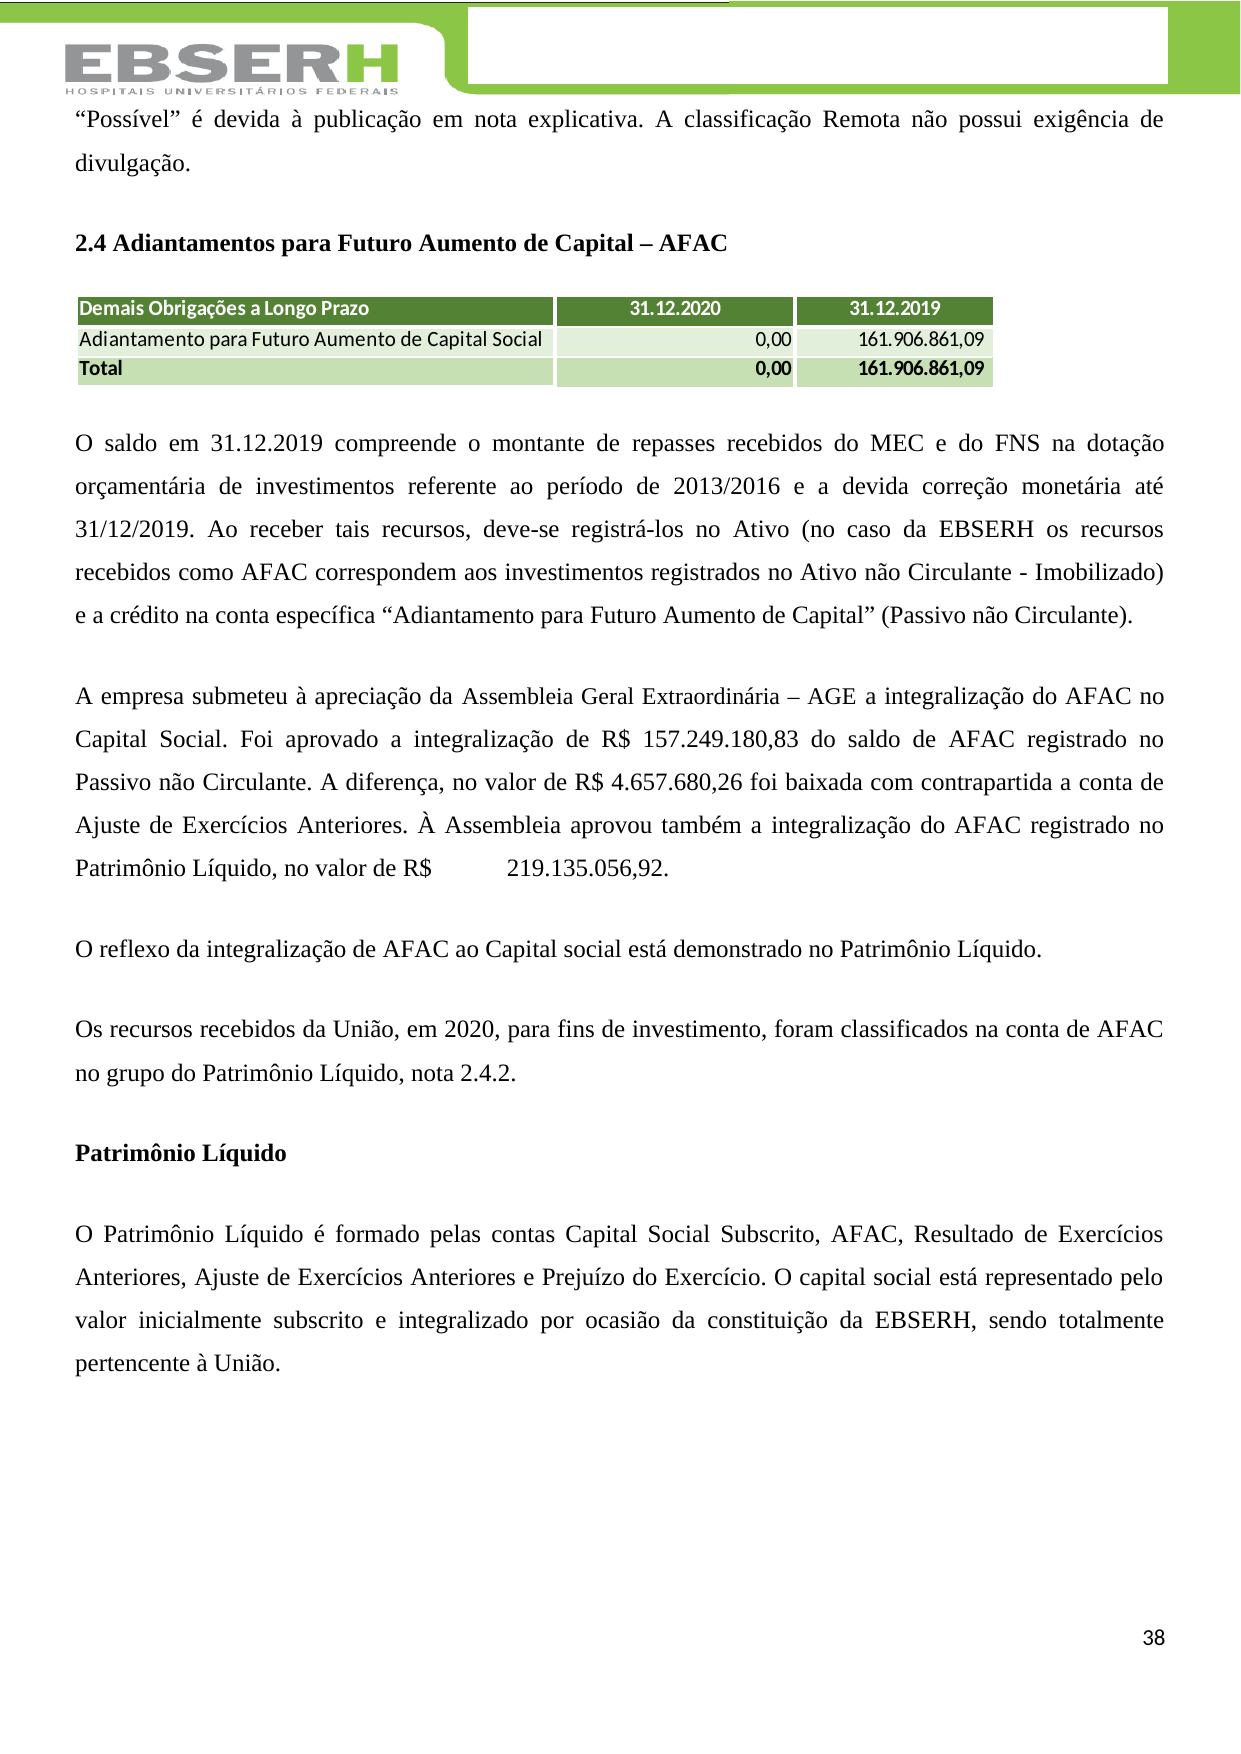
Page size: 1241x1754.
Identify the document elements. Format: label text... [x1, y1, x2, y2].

list Adiantamentos para Futuro Aumento de Capital – AFAC [75, 228, 1165, 257]
text O saldo em 31.12.2019 compreende o montante de repasses recebidos do MEC e do FNS na dotação orçamentária de investimentos referente ao período de 2013/2016 e a devida correção monetária até 31/12/2019. Ao receber tais recursos, deve-se registrá-los no Ativo (no caso da EBSERH os recursos recebidos como AFAC correspondem aos investimentos registrados no Ativo não Circulante - Imobilizado) e a crédito na conta específica “Adiantamento para Futuro Aumento de Capital” (Passivo não Circulante). [75, 428, 1165, 629]
text Os recursos recebidos da União, em 2020, para fins de investimento, foram classificados na conta de AFAC no grupo do Patrimônio Líquido, nota 2.4.2. [75, 1014, 1165, 1086]
text Patrimônio Líquido [75, 1138, 1165, 1167]
text “Possível” é devida à publicação em nota explicativa. A classificação Remota não possui exigência de divulgação. [75, 104, 1165, 176]
text A empresa submeteu à apreciação da Assembleia Geral Extraordinária – AGE a integralização do AFAC no Capital Social. Foi aprovado a integralização de R$ 157.249.180,83 do saldo de AFAC registrado no Passivo não Circulante. A diferença, no valor de R$ 4.657.680,26 foi baixada com contrapartida a conta de Ajuste de Exercícios Anteriores. À Assembleia aprovou também a integralização do AFAC registrado no Patrimônio Líquido, no valor de R$ 219.135.056,92. [75, 681, 1165, 882]
text O Patrimônio Líquido é formado pelas contas Capital Social Subscrito, AFAC, Resultado de Exercícios Anteriores, Ajuste de Exercícios Anteriores e Prejuízo do Exercício. O capital social está representado pelo valor inicialmente subscrito e integralizado por ocasião da constituição da EBSERH, sendo totalmente pertencente à União. [75, 1219, 1165, 1377]
text O reflexo da integralização de AFAC ao Capital social está demonstrado no Patrimônio Líquido. [75, 934, 1165, 963]
